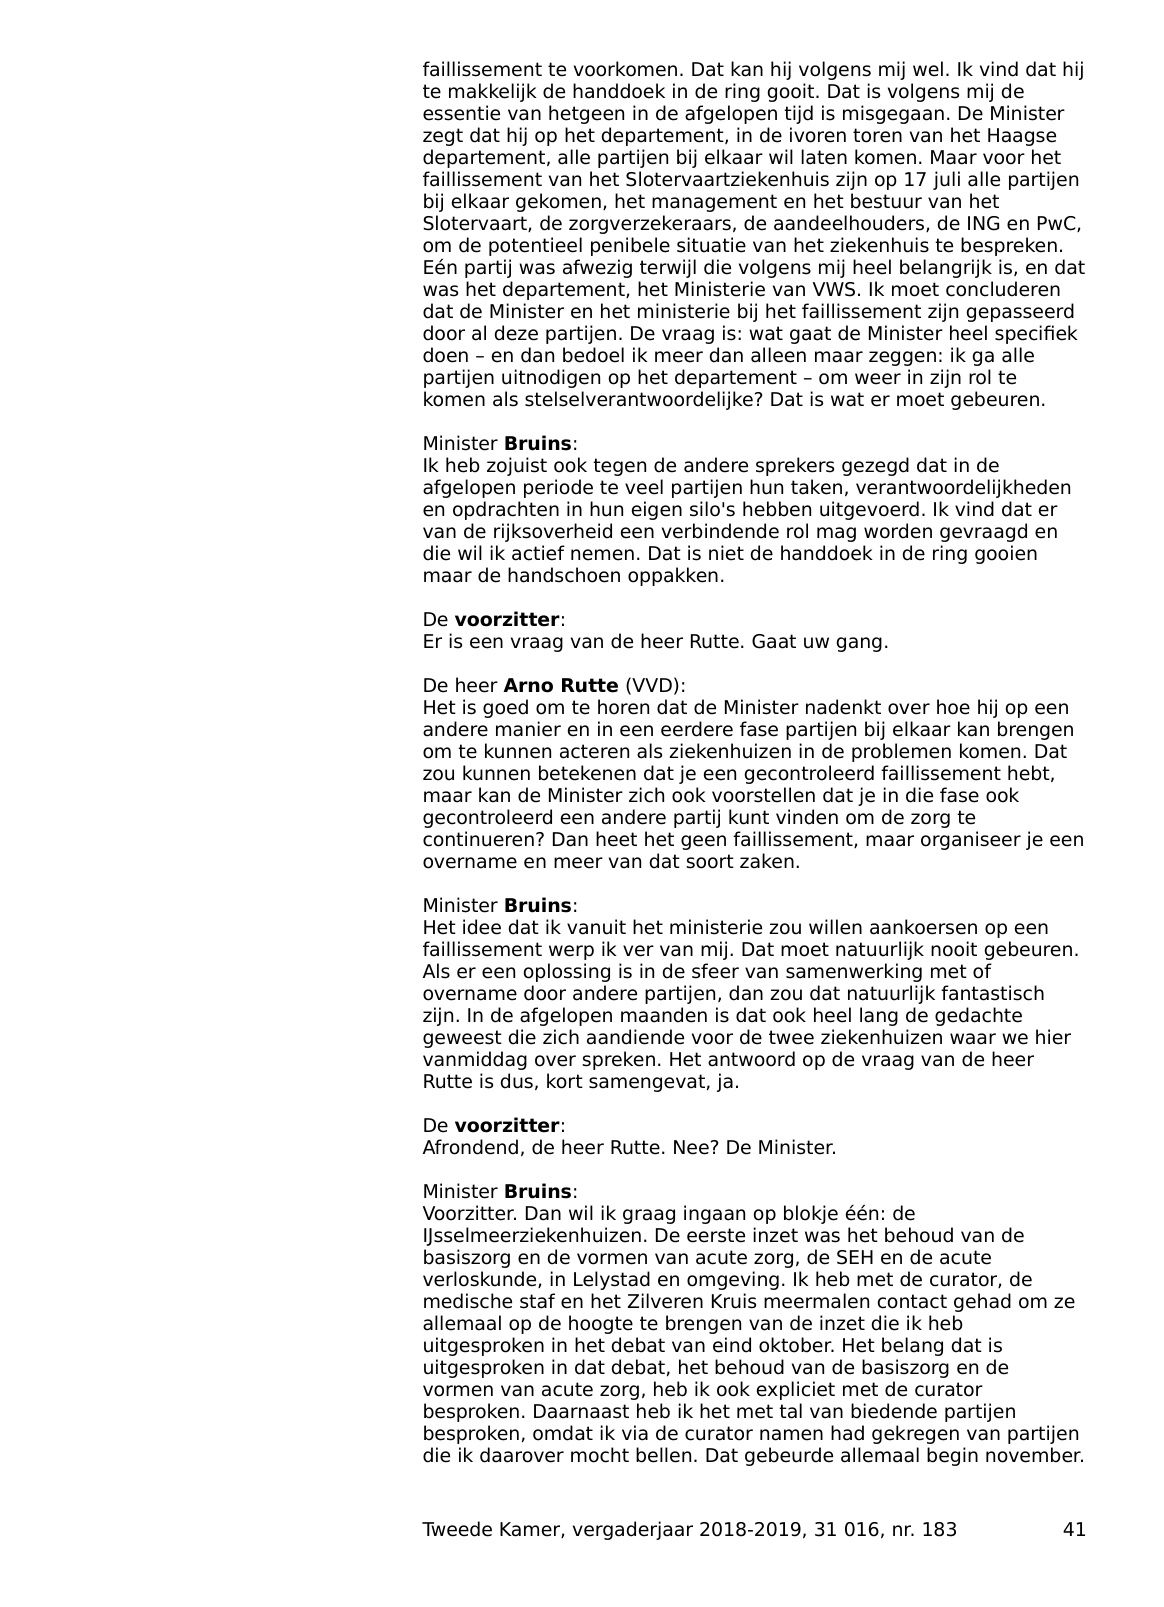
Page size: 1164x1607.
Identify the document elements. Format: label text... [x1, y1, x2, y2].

text Minister Bruins: [422, 433, 1087, 455]
text faillissement te voorkomen. Dat kan hij volgens mij wel. Ik vind dat hij te makkelijk de handdoek in de ring gooit. Dat is volgens mij de essentie van hetgeen in de afgelopen tijd is misgegaan. De Minister zegt dat hij op het departement, in de ivoren toren van het Haagse departement, alle partijen bij elkaar wil laten komen. Maar voor het faillissement van het Slotervaartziekenhuis zijn op 17 juli alle partijen bij elkaar gekomen, het management en het bestuur van het Slotervaart, de zorgverzekeraars, de aandeelhouders, de ING en PwC, om de potentieel penibele situatie van het ziekenhuis te bespreken. Eén partij was afwezig terwijl die volgens mij heel belangrijk is, en dat was het departement, het Ministerie van VWS. Ik moet concluderen dat de Minister en het ministerie bij het faillissement zijn gepasseerd door al deze partijen. De vraag is: wat gaat de Minister heel specifiek doen – en dan bedoel ik meer dan alleen maar zeggen: ik ga alle partijen uitnodigen op het departement – om weer in zijn rol te komen als stelselverantwoordelijke? Dat is wat er moet gebeuren. [422, 59, 1087, 411]
text Ik heb zojuist ook tegen de andere sprekers gezegd dat in de afgelopen periode te veel partijen hun taken, verantwoordelijkheden en opdrachten in hun eigen silo's hebben uitgevoerd. Ik vind dat er van de rijksoverheid een verbindende rol mag worden gevraagd en die wil ik actief nemen. Dat is niet de handdoek in de ring gooien maar de handschoen oppakken. [422, 455, 1087, 587]
text Afrondend, de heer Rutte. Nee? De Minister. [422, 1137, 1087, 1159]
text De voorzitter: [422, 1115, 1087, 1137]
text Voorzitter. Dan wil ik graag ingaan op blokje één: de IJsselmeerziekenhuizen. De eerste inzet was het behoud van de basiszorg en de vormen van acute zorg, de SEH en de acute verloskunde, in Lelystad en omgeving. Ik heb met de curator, de medische staf en het Zilveren Kruis meermalen contact gehad om ze allemaal op de hoogte te brengen van de inzet die ik heb uitgesproken in het debat van eind oktober. Het belang dat is uitgesproken in dat debat, het behoud van de basiszorg en de vormen van acute zorg, heb ik ook expliciet met de curator besproken. Daarnaast heb ik het met tal van biedende partijen besproken, omdat ik via de curator namen had gekregen van partijen die ik daarover mocht bellen. Dat gebeurde allemaal begin november. [422, 1203, 1087, 1467]
text Het idee dat ik vanuit het ministerie zou willen aankoersen op een faillissement werp ik ver van mij. Dat moet natuurlijk nooit gebeuren. Als er een oplossing is in de sfeer van samenwerking met of overname door andere partijen, dan zou dat natuurlijk fantastisch zijn. In de afgelopen maanden is dat ook heel lang de gedachte geweest die zich aandiende voor de twee ziekenhuizen waar we hier vanmiddag over spreken. Het antwoord op de vraag van de heer Rutte is dus, kort samengevat, ja. [422, 917, 1087, 1093]
text Het is goed om te horen dat de Minister nadenkt over hoe hij op een andere manier en in een eerdere fase partijen bij elkaar kan brengen om te kunnen acteren als ziekenhuizen in de problemen komen. Dat zou kunnen betekenen dat je een gecontroleerd faillissement hebt, maar kan de Minister zich ook voorstellen dat je in die fase ook gecontroleerd een andere partij kunt vinden om de zorg te continueren? Dan heet het geen faillissement, maar organiseer je een overname en meer van dat soort zaken. [422, 697, 1087, 873]
text Minister Bruins: [422, 1181, 1087, 1203]
text De heer Arno Rutte (VVD): [422, 675, 1087, 697]
text Minister Bruins: [422, 895, 1087, 917]
text De voorzitter: [422, 609, 1087, 631]
text Er is een vraag van de heer Rutte. Gaat uw gang. [422, 631, 1087, 653]
